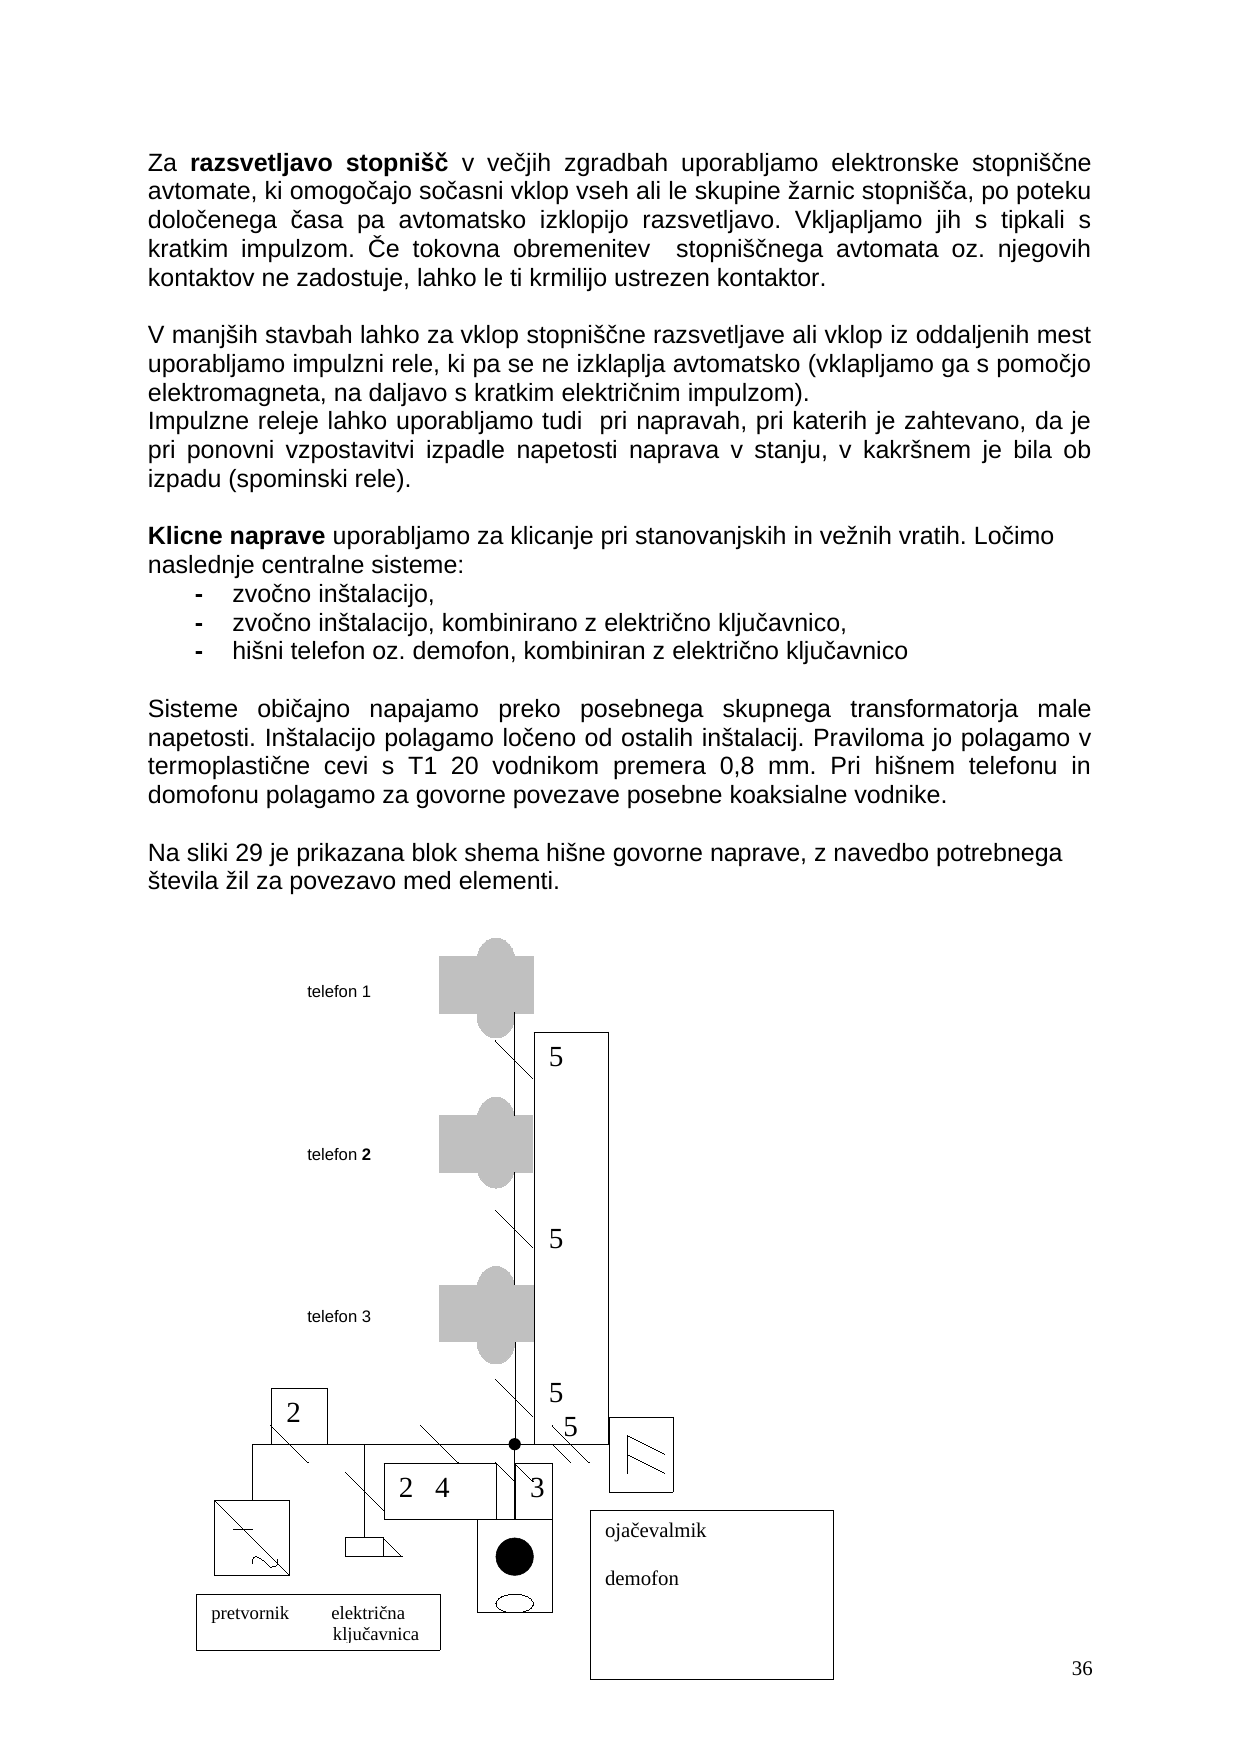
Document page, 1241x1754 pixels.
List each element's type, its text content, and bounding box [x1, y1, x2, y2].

text V manjših stavbah lahko za vklop stopniščne razsvetljave ali vklop iz oddaljenih mest uporabljamo impulzni rele, ki pa se ne izklaplja avtomatsko (vklapljamo ga s pomočjo elektromagneta, na daljavo s kratkim električnim impulzom). [148, 320, 1093, 406]
text telefon 1 [148, 981, 439, 1001]
text Za razsvetljavo stopnišč v večjih zgradbah uporabljamo elektronske stopniščne avtomate, ki omogočajo sočasni vklop vseh ali le skupine žarnic stopnišča, po poteku določenega časa pa avtomatsko izklopijo razsvetljavo. Vkljapljamo jih s tipkali s kratkim impulzom. Če tokovna obremenitev stopniščnega avtomata oz. njegovih kontaktov ne zadostuje, lahko le ti krmilijo ustrezen kontaktor. [148, 148, 1093, 291]
list hišni telefon oz. demofon, kombiniran z električno ključavnico [194, 636, 1093, 665]
list zvočno inštalacijo, [194, 579, 1093, 608]
text pretvornik električna [211, 1602, 424, 1623]
text ključavnica [211, 1623, 424, 1643]
text Sisteme običajno napajamo preko posebnega skupnega transformatorja male napetosti. Inštalacijo polagamo ločeno od ostalih inštalacij. Praviloma jo polagamo v termoplastične cevi s T1 20 vodnikom premera 0,8 mm. Pri hišnem telefonu in domofonu polagamo za govorne povezave posebne koaksialne vodnike. [148, 694, 1093, 809]
list zvočno inštalacijo, kombinirano z električno ključavnico, [194, 608, 1093, 636]
text 3 [530, 1471, 537, 1504]
text [534, 981, 1093, 1001]
text Na sliki 29 je prikazana blok shema hišne govorne naprave, z navedbo potrebnega števila žil za povezavo med elementi. [148, 838, 1093, 895]
text demofon [605, 1566, 818, 1590]
text Klicne naprave uporabljamo za klicanje pri stanovanjskih in vežnih vratih. Ločimo naslednje centralne sisteme: [148, 521, 1093, 579]
text telefon 3 [148, 1307, 439, 1326]
text ojačevalmik [605, 1518, 818, 1542]
text Impulzne releje lahko uporabljamo tudi pri napravah, pri katerih je zahtevano, da je pri ponovni vzpostavitvi izpadle napetosti naprava v stanju, v kakršnem je bila ob izpadu (spominski rele). [148, 406, 1093, 493]
text 5 [548, 1409, 593, 1437]
text 2 4 [398, 1471, 481, 1504]
text 5 [548, 1221, 593, 1255]
text [609, 1144, 1093, 1163]
text 2 [286, 1396, 312, 1429]
text 5 [548, 1039, 593, 1073]
text [609, 1307, 1093, 1326]
text telefon 2 [148, 1144, 439, 1163]
text 5 [548, 1375, 593, 1409]
